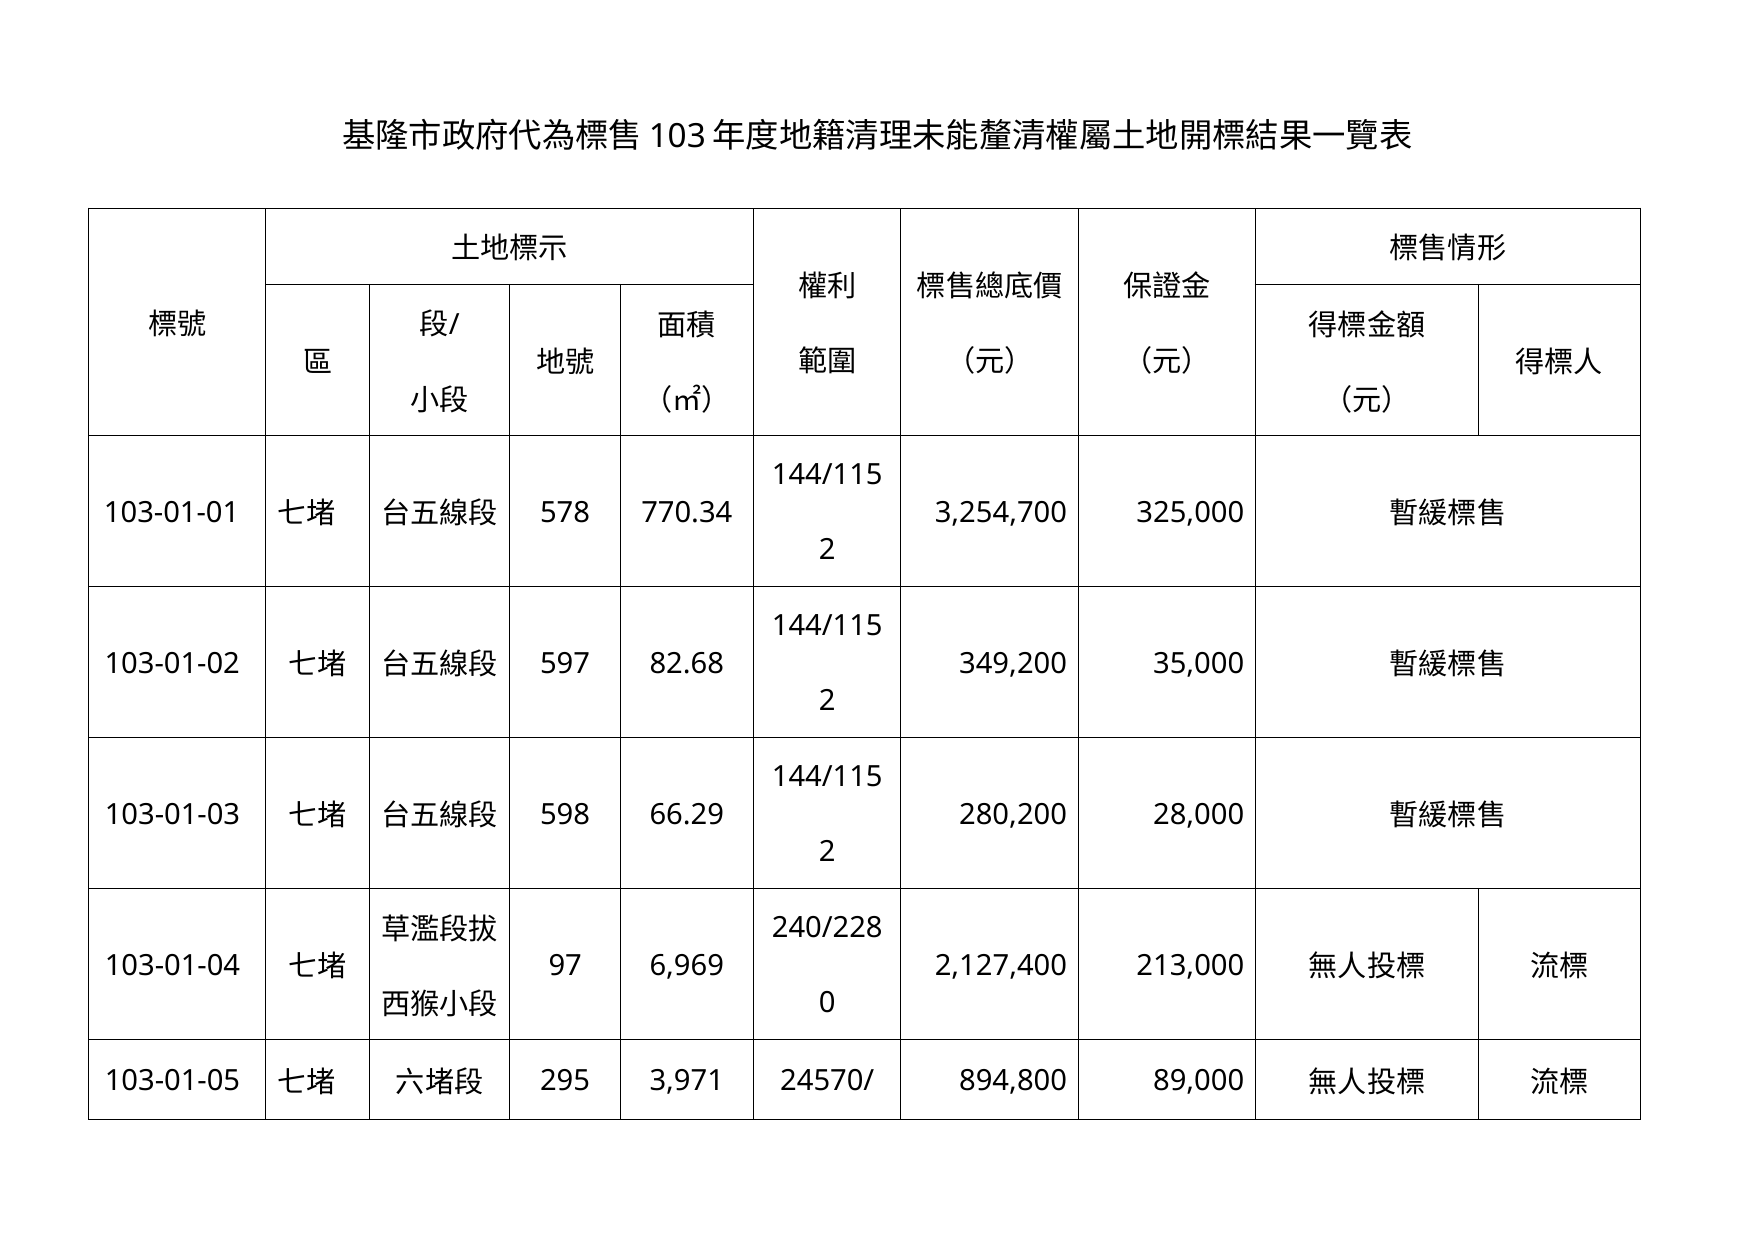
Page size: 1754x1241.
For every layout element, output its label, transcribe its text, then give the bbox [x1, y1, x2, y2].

table_cell 280,200 [901, 738, 1078, 888]
table_cell 213,000 [1079, 889, 1255, 1039]
table_cell 草濫段拔西猴小段 [370, 889, 509, 1039]
table_cell 台五線段 [370, 738, 509, 888]
table_cell 35,000 [1079, 587, 1255, 737]
table_header 土地標示 [266, 209, 753, 284]
table_cell 240/2280 [754, 889, 900, 1039]
table_cell 295 [510, 1040, 620, 1119]
table_cell 97 [510, 889, 620, 1039]
table_cell 七堵 [266, 1040, 369, 1119]
table_cell 144/1152 [754, 738, 900, 888]
table_cell 無人投標 [1256, 1040, 1478, 1119]
table_cell 無人投標 [1256, 889, 1478, 1039]
table_cell 103-01-01 [89, 436, 265, 586]
table_header 標售總底價 （元） [901, 209, 1078, 435]
table_cell 103-01-03 [89, 738, 265, 888]
table_cell 面積 （㎡） [621, 285, 753, 435]
table_cell 七堵 [266, 587, 369, 737]
table_cell 349,200 [901, 587, 1078, 737]
table_cell 578 [510, 436, 620, 586]
table_cell 得標金額 （元） [1256, 285, 1478, 435]
table_cell 暫緩標售 [1256, 738, 1640, 888]
table_cell 6,969 [621, 889, 753, 1039]
table_cell 台五線段 [370, 436, 509, 586]
table_cell 103-01-02 [89, 587, 265, 737]
table_header 標號 [89, 209, 265, 435]
table_cell 暫緩標售 [1256, 587, 1640, 737]
table_cell 144/1152 [754, 587, 900, 737]
table_cell 103-01-04 [89, 889, 265, 1039]
table_cell 66.29 [621, 738, 753, 888]
table_cell 598 [510, 738, 620, 888]
table_header 權利 範圍 [754, 209, 900, 435]
table_cell 82.68 [621, 587, 753, 737]
table_cell 七堵 [266, 889, 369, 1039]
table_cell 103-01-05 [89, 1040, 265, 1119]
table_cell 流標 [1479, 889, 1640, 1039]
table_cell 地號 [510, 285, 620, 435]
table_cell 770.34 [621, 436, 753, 586]
table_cell 得標人 [1479, 285, 1640, 435]
table_cell 七堵 [266, 436, 369, 586]
table_cell 24570/ [754, 1040, 900, 1119]
table_cell 597 [510, 587, 620, 737]
table_header 標售情形 [1256, 209, 1640, 284]
table_cell 暫緩標售 [1256, 436, 1640, 586]
table_cell 2,127,400 [901, 889, 1078, 1039]
table_cell 六堵段 [370, 1040, 509, 1119]
table_cell 3,971 [621, 1040, 753, 1119]
table_cell 325,000 [1079, 436, 1255, 586]
table_cell 89,000 [1079, 1040, 1255, 1119]
table_cell 區 [266, 285, 369, 435]
table_cell 144/1152 [754, 436, 900, 586]
table_cell 28,000 [1079, 738, 1255, 888]
table_cell 3,254,700 [901, 436, 1078, 586]
text 基隆市政府代為標售103年度地籍清理未能釐清權屬土地開標結果一覽表 [89, 95, 1665, 170]
table_cell 894,800 [901, 1040, 1078, 1119]
table_cell 段/ 小段 [370, 285, 509, 435]
table_cell 流標 [1479, 1040, 1640, 1119]
table_cell 台五線段 [370, 587, 509, 737]
table_header 保證金 （元） [1079, 209, 1255, 435]
table_cell 七堵 [266, 738, 369, 888]
